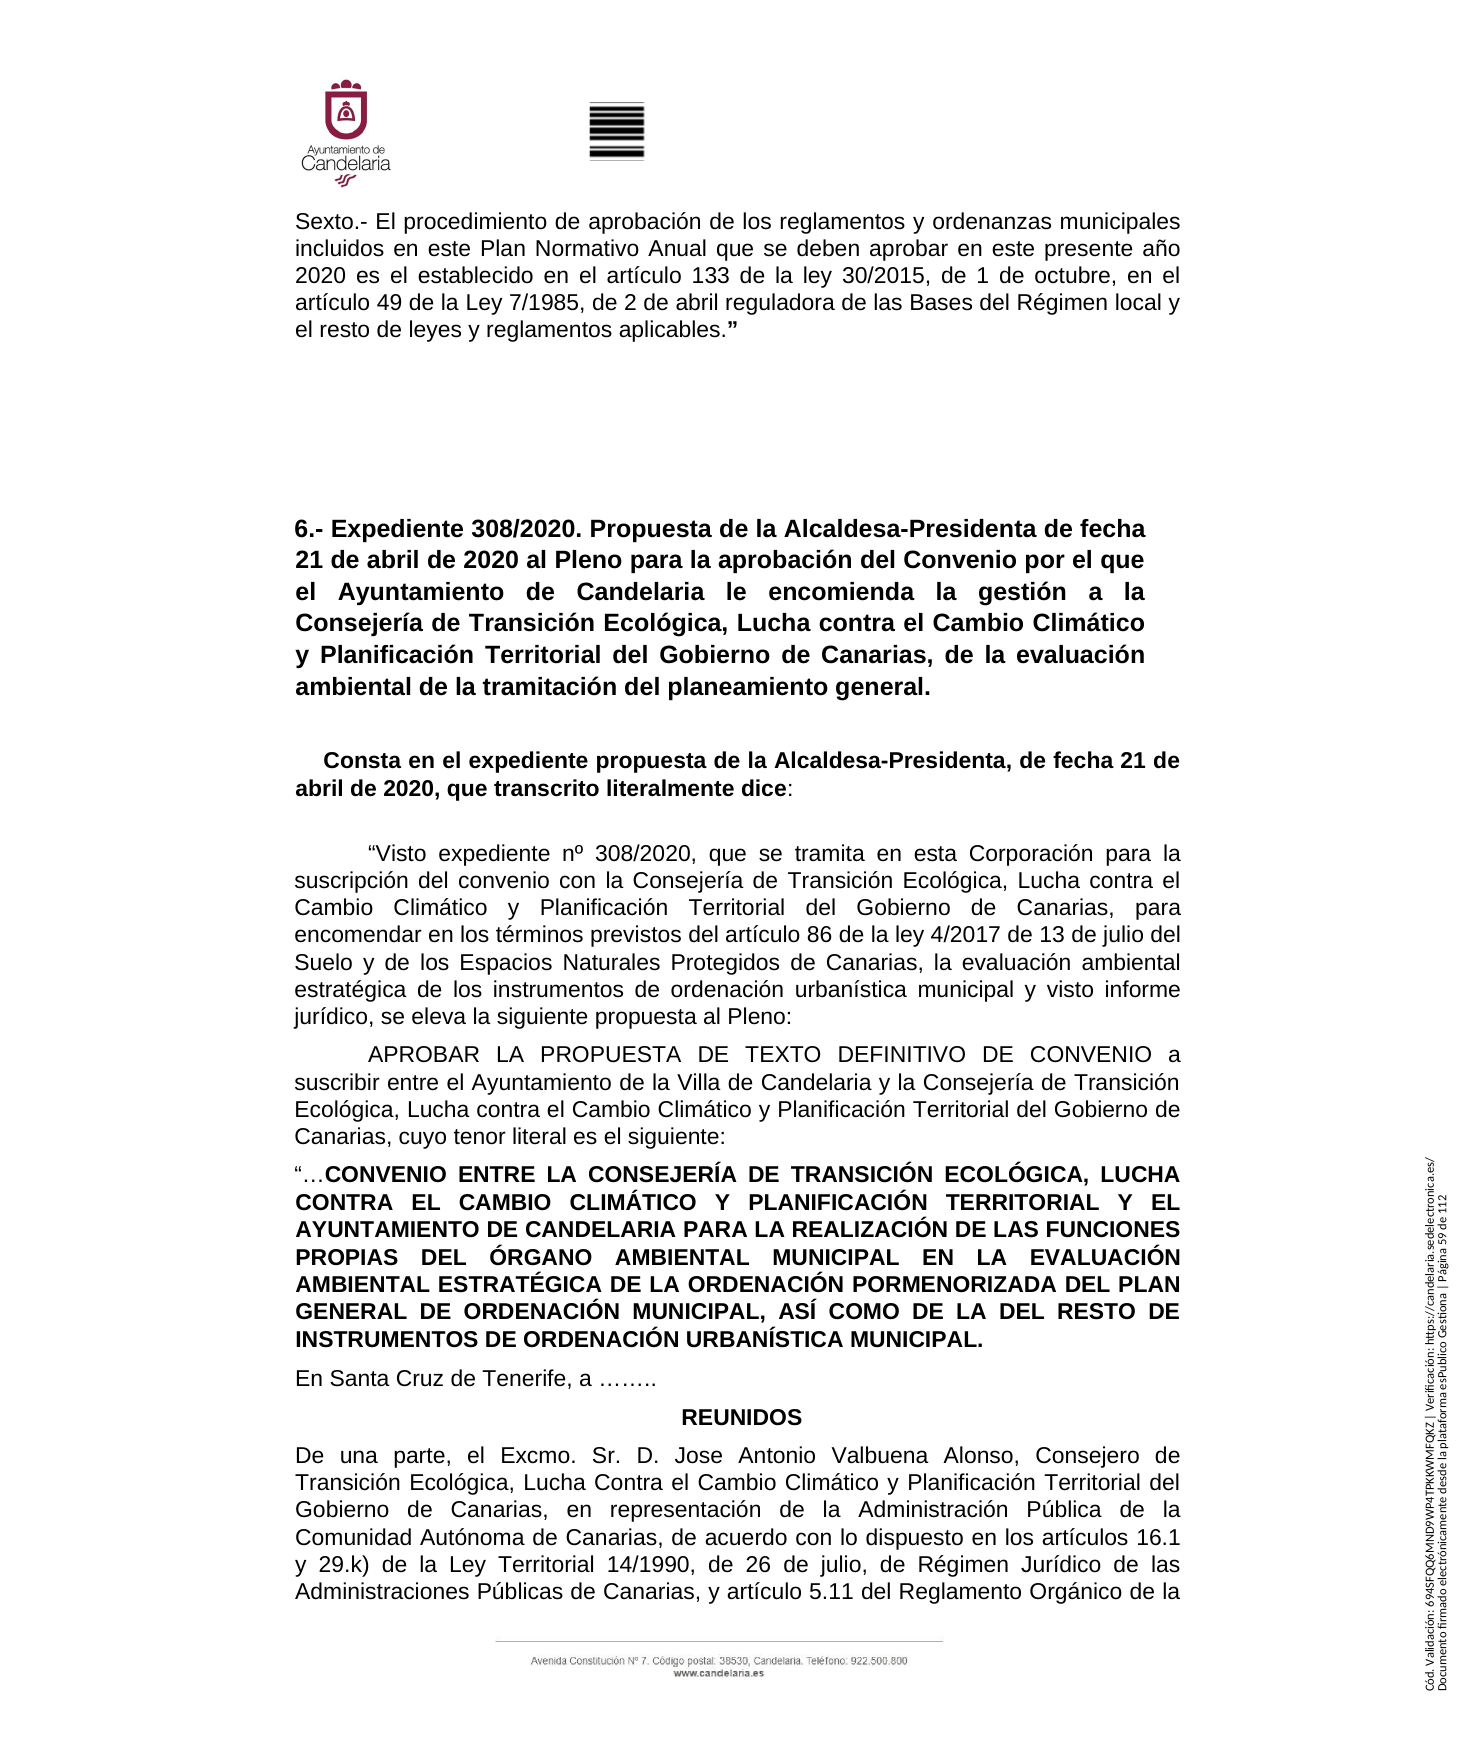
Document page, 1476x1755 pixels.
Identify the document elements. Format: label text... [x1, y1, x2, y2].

text APROBAR LA PROPUESTA DE TEXTO DEFINITIVO DE CONVENIO a suscribir entre el Ayuntamiento de la Villa de Candelaria y la Consejería de Transición Ecológica, Lucha contra el Cambio Climático y Planificación Territorial del Gobierno de Canarias, cuyo tenor literal es el siguiente: [294, 1041, 1181, 1149]
text “Visto expediente nº 308/2020, que se tramita en esta Corporación para la suscripción del convenio con la Consejería de Transición Ecológica, Lucha contra el Cambio Climático y Planificación Territorial del Gobierno de Canarias, para encomendar en los términos previstos del artículo 86 de la ley 4/2017 de 13 de julio del Suelo y de los Espacios Naturales Protegidos de Canarias, la evaluación ambiental estratégica de los instrumentos de ordenación urbanística municipal y visto informe jurídico, se eleva la siguiente propuesta al Pleno: [294, 840, 1181, 1029]
text De una parte, el Excmo. Sr. D. Jose Antonio Valbuena Alonso, Consejero de Transición Ecológica, Lucha Contra el Cambio Climático y Planificación Territorial del Gobierno de Canarias, en representación de la Administración Pública de la Comunidad Autónoma de Canarias, de acuerdo con lo dispuesto en los artículos 16.1 y 29.k) de la Ley Territorial 14/1990, de 26 de julio, de Régimen Jurídico de las Administraciones Públicas de Canarias, y artículo 5.11 del Reglamento Orgánico de la [295, 1442, 1181, 1604]
text Consta en el expediente propuesta de la Alcaldesa-Presidenta, de fecha 21 de abril de 2020, que transcrito literalmente dice: [294, 747, 1182, 801]
text En Santa Cruz de Tenerife, a …….. [295, 1365, 1181, 1391]
text 6.- Expediente 308/2020. Propuesta de la Alcaldesa-Presidenta de fecha 21 de abril de 2020 al Pleno para la aprobación del Convenio por el que el Ayuntamiento de Candelaria le encomienda la gestión a la Consejería de Transición Ecológica, Lucha contra el Cambio Climático y Planificación Territorial del Gobierno de Canarias, de la evaluación ambiental de la tramitación del planeamiento general. [294, 514, 1146, 700]
text Sexto.- El procedimiento de aprobación de los reglamentos y ordenanzas municipales incluidos en este Plan Normativo Anual que se deben aprobar en este presente año 2020 es el establecido en el artículo 133 de la ley 30/2015, de 1 de octubre, en el artículo 49 de la Ley 7/1985, de 2 de abril reguladora de las Bases del Régimen local y el resto de leyes y reglamentos aplicables.” [295, 208, 1181, 343]
subtitle REUNIDOS [292, 1403, 1185, 1430]
text “…CONVENIO ENTRE LA CONSEJERÍA DE TRANSICIÓN ECOLÓGICA, LUCHA CONTRA EL CAMBIO CLIMÁTICO Y PLANIFICACIÓN TERRITORIAL Y EL AYUNTAMIENTO DE CANDELARIA PARA LA REALIZACIÓN DE LAS FUNCIONES PROPIAS DEL ÓRGANO AMBIENTAL MUNICIPAL EN LA EVALUACIÓN AMBIENTAL ESTRATÉGICA DE LA ORDENACIÓN PORMENORIZADA DEL PLAN GENERAL DE ORDENACIÓN MUNICIPAL, ASÍ COMO DE LA DEL RESTO DE INSTRUMENTOS DE ORDENACIÓN URBANÍSTICA MUNICIPAL. [294, 1161, 1182, 1352]
